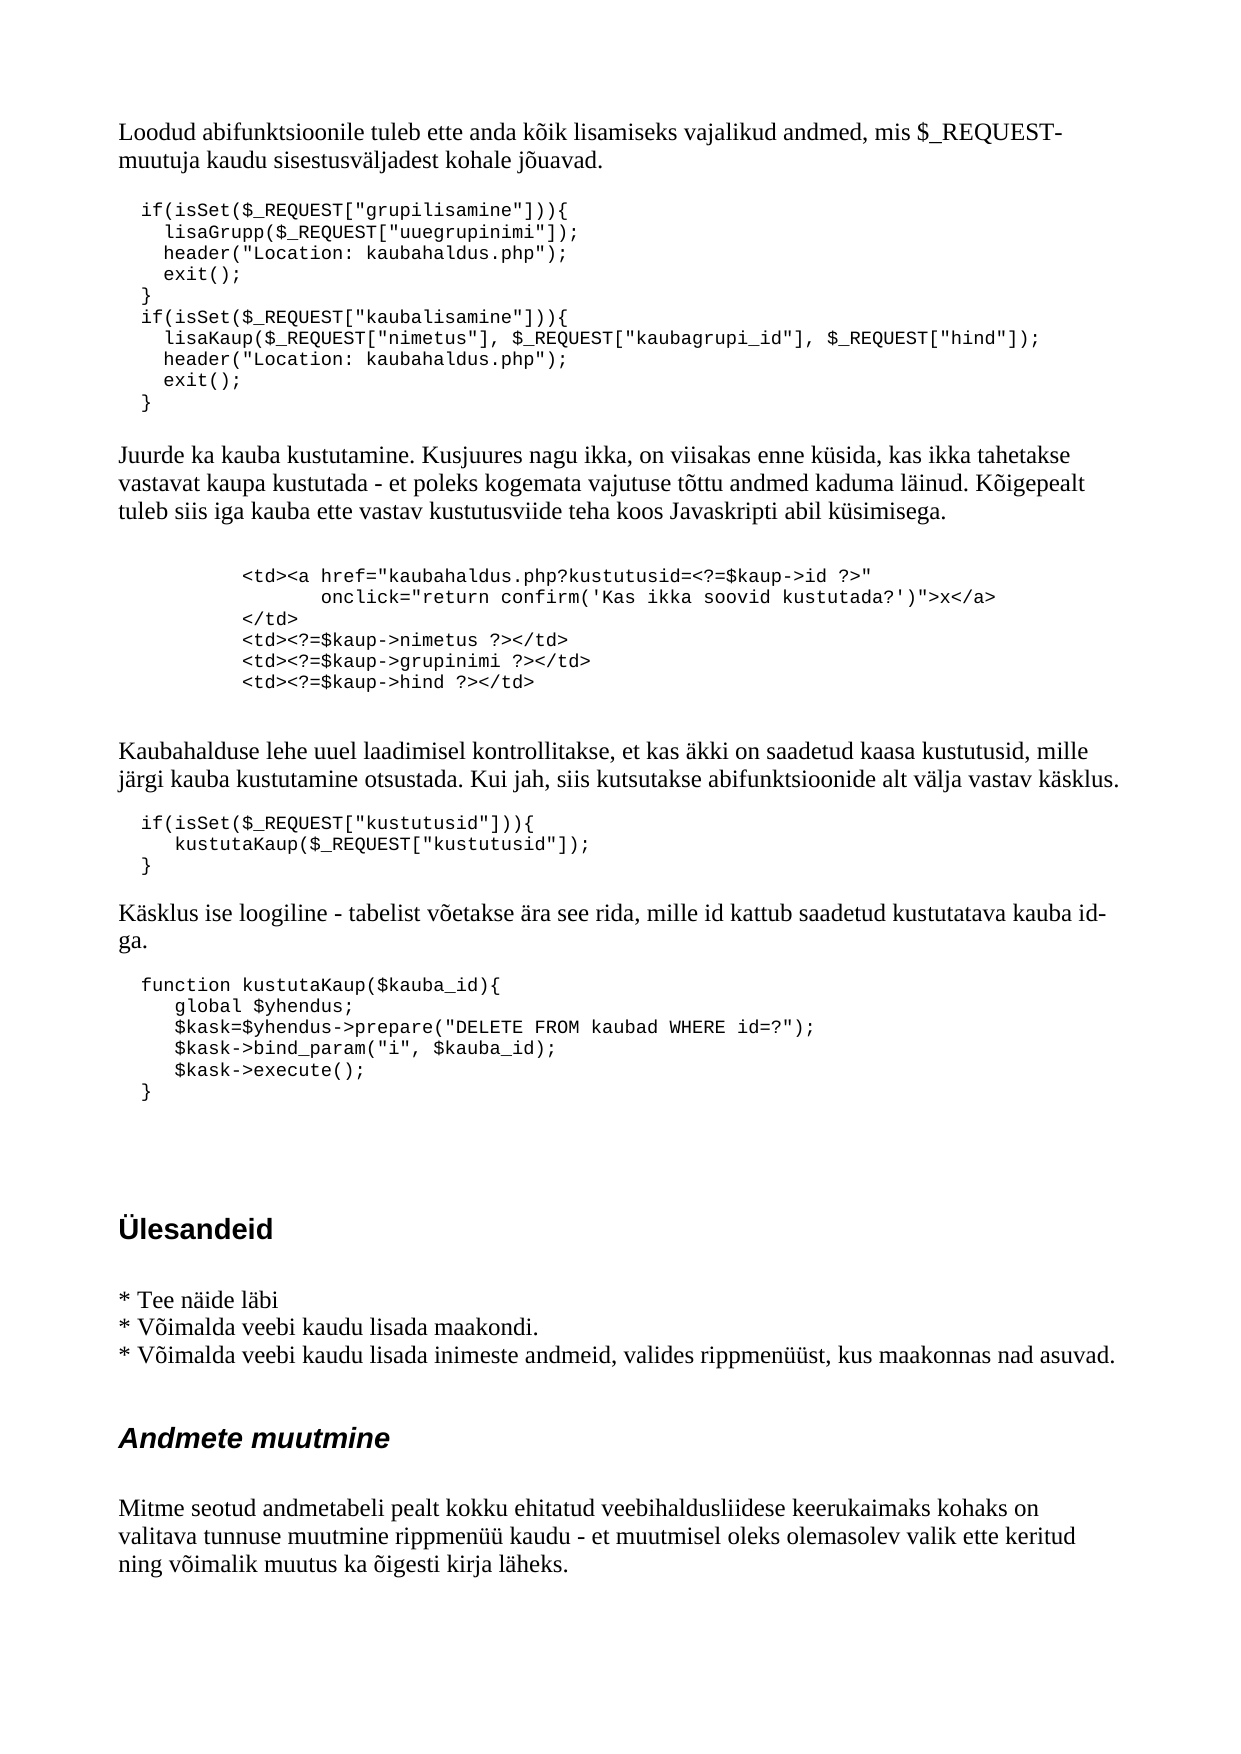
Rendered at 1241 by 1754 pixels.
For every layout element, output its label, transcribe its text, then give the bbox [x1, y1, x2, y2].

text $kask->execute(); [118, 1060, 1122, 1082]
text Loodud abifunktsioonile tuleb ette anda kõik lisamiseks vajalikud andmed, mis $_REQUEST-muutuja kaudu sisestusväljadest kohale jõuavad. [118, 118, 1122, 173]
text <td><a href="kaubahaldus.php?kustutusid=<?=$kaup->id ?>" [118, 567, 1122, 588]
text * Tee näide läbi [118, 1286, 1122, 1313]
text } [118, 392, 1122, 414]
text function kustutaKaup($kauba_id){ [118, 975, 1122, 997]
subtitle Ülesandeid [118, 1213, 1122, 1246]
text global $yhendus; [118, 997, 1122, 1018]
text $kask->bind_param("i", $kauba_id); [118, 1039, 1122, 1060]
text header("Location: kaubahaldus.php"); [118, 244, 1122, 265]
text </td> [118, 609, 1122, 631]
text if(isSet($_REQUEST["grupilisamine"])){ [118, 201, 1122, 222]
text Juurde ka kauba kustutamine. Kusjuures nagu ikka, on viisakas enne küsida, kas ikka tahetakse vastavat kaupa kustutada - et poleks kogemata vajutuse tõttu andmed kaduma läinud. Kõigepealt tuleb siis iga kauba ette vastav kustutusviide teha koos Javaskripti abil küsimisega. [118, 441, 1122, 524]
text Kaubahalduse lehe uuel laadimisel kontrollitakse, et kas äkki on saadetud kaasa kustutusid, mille järgi kauba kustutamine otsustada. Kui jah, siis kutsutakse abifunktsioonide alt välja vastav käsklus. [118, 737, 1122, 792]
text header("Location: kaubahaldus.php"); [118, 350, 1122, 371]
text <td><?=$kaup->nimetus ?></td> [118, 631, 1122, 652]
text } [118, 1082, 1122, 1103]
text } [118, 286, 1122, 307]
text * Võimalda veebi kaudu lisada inimeste andmeid, valides rippmenüüst, kus maakonnas nad asuvad. [118, 1341, 1122, 1369]
text onclick="return confirm('Kas ikka soovid kustutada?')">x</a> [118, 588, 1122, 609]
text kustutaKaup($_REQUEST["kustutusid"]); [118, 835, 1122, 856]
text * Võimalda veebi kaudu lisada maakondi. [118, 1313, 1122, 1341]
text } [118, 856, 1122, 877]
subtitle Andmete muutmine [118, 1422, 1122, 1454]
text lisaGrupp($_REQUEST["uuegrupinimi"]); [118, 222, 1122, 244]
text exit(); [118, 265, 1122, 286]
text Käsklus ise loogiline - tabelist võetakse ära see rida, mille id kattub saadetud kustutatava kauba id-ga. [118, 899, 1122, 954]
text lisaKaup($_REQUEST["nimetus"], $_REQUEST["kaubagrupi_id"], $_REQUEST["hind"]); [118, 329, 1122, 350]
text <td><?=$kaup->hind ?></td> [118, 673, 1122, 694]
text $kask=$yhendus->prepare("DELETE FROM kaubad WHERE id=?"); [118, 1018, 1122, 1039]
text if(isSet($_REQUEST["kustutusid"])){ [118, 814, 1122, 835]
text <td><?=$kaup->grupinimi ?></td> [118, 652, 1122, 673]
text if(isSet($_REQUEST["kaubalisamine"])){ [118, 307, 1122, 329]
text exit(); [118, 371, 1122, 392]
text Mitme seotud andmetabeli pealt kokku ehitatud veebihaldusliidese keerukaimaks kohaks on valitava tunnuse muutmine rippmenüü kaudu - et muutmisel oleks olemasolev valik ette keritud ning võimalik muutus ka õigesti kirja läheks. [118, 1494, 1122, 1577]
